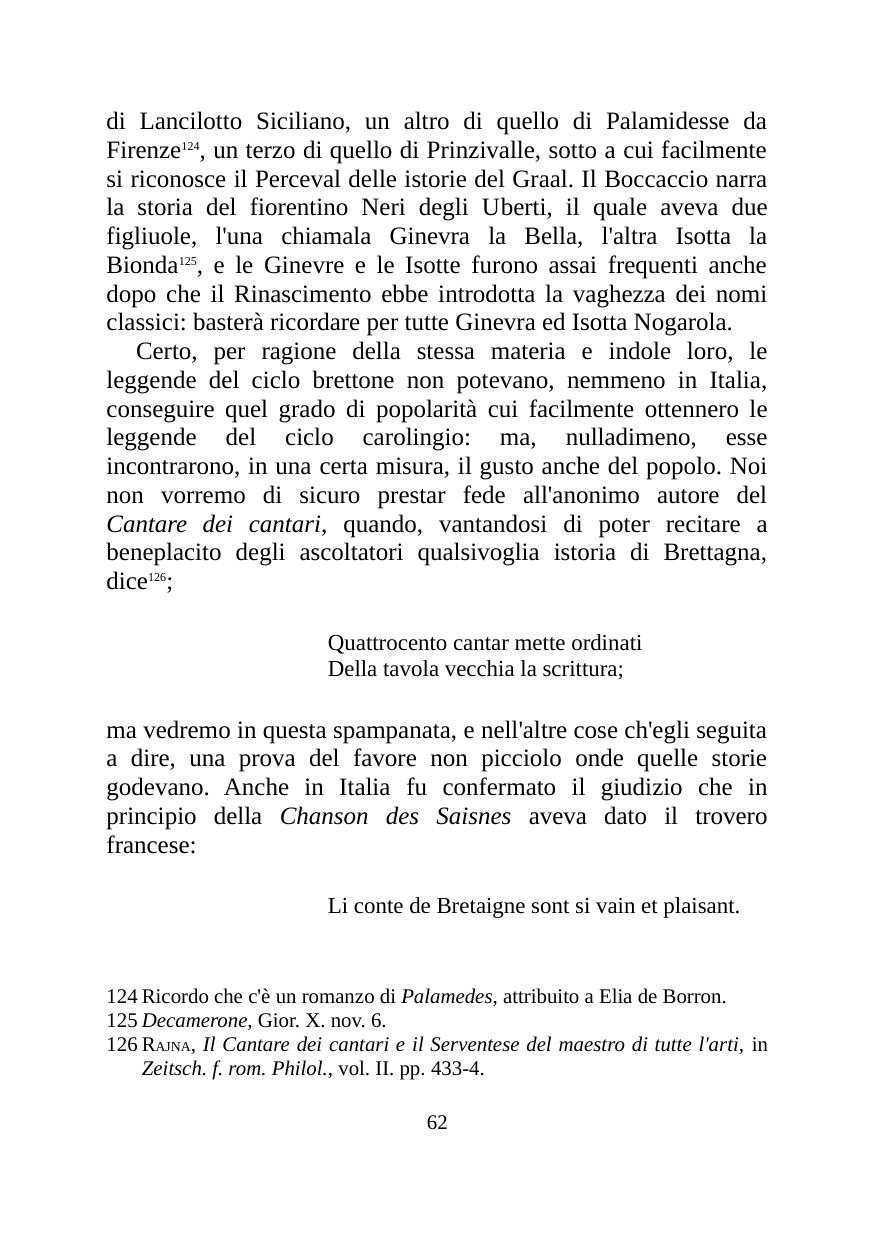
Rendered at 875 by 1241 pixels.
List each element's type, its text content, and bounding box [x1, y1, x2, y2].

text Ricordo che c'è un romanzo di Palamedes, attribuito a Elia de Borron. [106, 984, 768, 1008]
text Quattrocento cantar mette ordinati [298, 628, 768, 655]
text Li conte de Bretaigne sont si vain et plaisant. [298, 892, 768, 918]
text di Lancilotto Siciliano, un altro di quello di Palamidesse da Firenze, un terzo di quello di Prinzivalle, sotto a cui facilmente si riconosce il Perceval delle istorie del Graal. Il Boccaccio narra la storia del fiorentino Neri degli Uberti, il quale aveva due figliuole, l'una chiamala Ginevra la Bella, l'altra Isotta la Bionda, e le Ginevre e le Isotte furono assai frequenti anche dopo che il Rinascimento ebbe introdotta la vaghezza dei nomi classici: basterà ricordare per tutte Ginevra ed Isotta Nogarola. [106, 106, 768, 336]
text Rajna, Il Cantare dei cantari e il Serventese del maestro di tutte l'arti, in Zeitsch. f. rom. Philol., vol. II. pp. 433-4. [106, 1032, 768, 1080]
text ma vedremo in questa spampanata, e nell'altre cose ch'egli seguita a dire, una prova del favore non picciolo onde quelle storie godevano. Anche in Italia fu confermato il giudizio che in principio della Chanson des Saisnes aveva dato il trovero francese: [106, 715, 768, 858]
text Certo, per ragione della stessa materia e indole loro, le leggende del ciclo brettone non potevano, nemmeno in Italia, conseguire quel grado di popolarità cui facilmente ottennero le leggende del ciclo carolingio: ma, nulladimeno, esse incontrarono, in una certa misura, il gusto anche del popolo. Noi non vorremo di sicuro prestar fede all'anonimo autore del Cantare dei cantari, quando, vantandosi di poter recitare a beneplacito degli ascoltatori qualsivoglia istoria di Brettagna, dice; [106, 336, 768, 595]
text Decamerone, Gior. X. nov. 6. [106, 1008, 768, 1032]
text Della tavola vecchia la scrittura; [298, 655, 768, 681]
